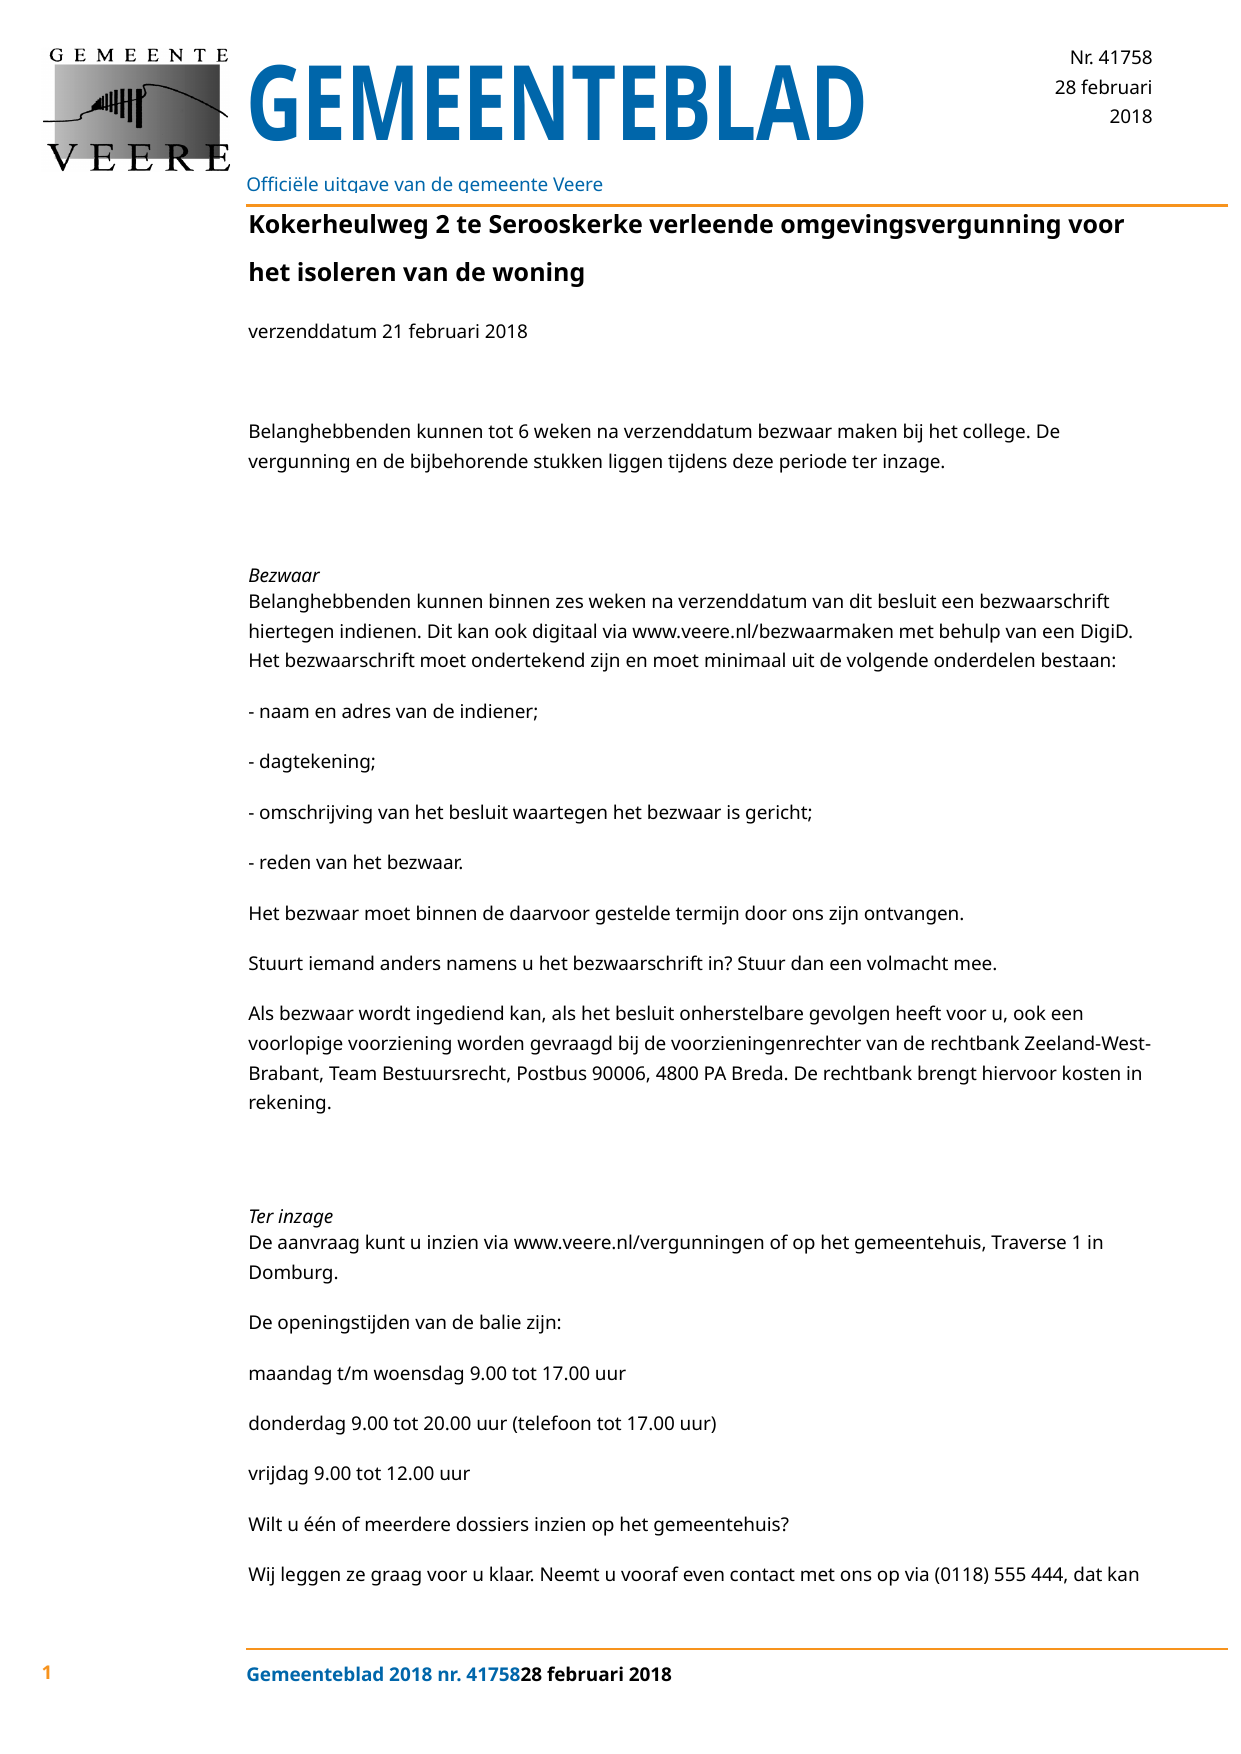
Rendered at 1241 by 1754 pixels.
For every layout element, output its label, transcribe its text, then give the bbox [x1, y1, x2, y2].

text verzenddatum 21 februari 2018 [248, 318, 1152, 344]
text Ter inzage [248, 1204, 1152, 1229]
text Kokerheulweg 2 te Serooskerke verleende omgevingsvergunning voor het isoleren van de woning [248, 207, 1152, 288]
text donderdag 9.00 tot 20.00 uur (telefoon tot 17.00 uur) [248, 1410, 1152, 1436]
text maandag t/m woensdag 9.00 tot 17.00 uur [248, 1360, 1152, 1386]
text - omschrijving van het besluit waartegen het bezwaar is gericht; [248, 799, 1152, 824]
picture [41, 47, 231, 172]
text Wij leggen ze graag voor u klaar. Neemt u vooraf even contact met ons op via (0118) 555 444, dat kan [248, 1561, 1152, 1587]
text - naam en adres van de indiener; [248, 698, 1152, 724]
text - reden van het bezwaar. [248, 849, 1152, 875]
text De openingstijden van de balie zijn: [248, 1309, 1152, 1335]
text Wilt u één of meerdere dossiers inzien op het gemeentehuis? [248, 1511, 1152, 1537]
text Stuurt iemand anders namens u het bezwaarschrift in? Stuur dan een volmacht mee. [248, 950, 1152, 976]
text vrijdag 9.00 tot 12.00 uur [248, 1461, 1152, 1486]
text Het bezwaar moet binnen de daarvoor gestelde termijn door ons zijn ontvangen. [248, 900, 1152, 925]
text - dagtekening; [248, 748, 1152, 774]
text Belanghebbenden kunnen tot 6 weken na verzenddatum bezwaar maken bij het college. De vergunning en de bijbehorende stukken liggen tijdens deze periode ter inzage. [248, 419, 1152, 474]
text Belanghebbenden kunnen binnen zes weken na verzenddatum van dit besluit een bezwaarschrift hiertegen indienen. Dit kan ook digitaal via www.veere.nl/bezwaarmaken met behulp van een DigiD. Het bezwaarschrift moet ondertekend zijn en moet minimaal uit de volgende onderdelen bestaan: [248, 588, 1152, 673]
text De aanvraag kunt u inzien via www.veere.nl/vergunningen of op het gemeentehuis, Traverse 1 in Domburg. [248, 1229, 1152, 1285]
text Als bezwaar wordt ingediend kan, als het besluit onherstelbare gevolgen heeft voor u, ook een voorlopige voorziening worden gevraagd bij de voorzieningenrechter van de rechtbank Zeeland-West-Brabant, Team Bestuursrecht, Postbus 90006, 4800 PA Breda. De rechtbank brengt hiervoor kosten in rekening. [248, 1001, 1152, 1115]
text Bezwaar [248, 563, 1152, 588]
